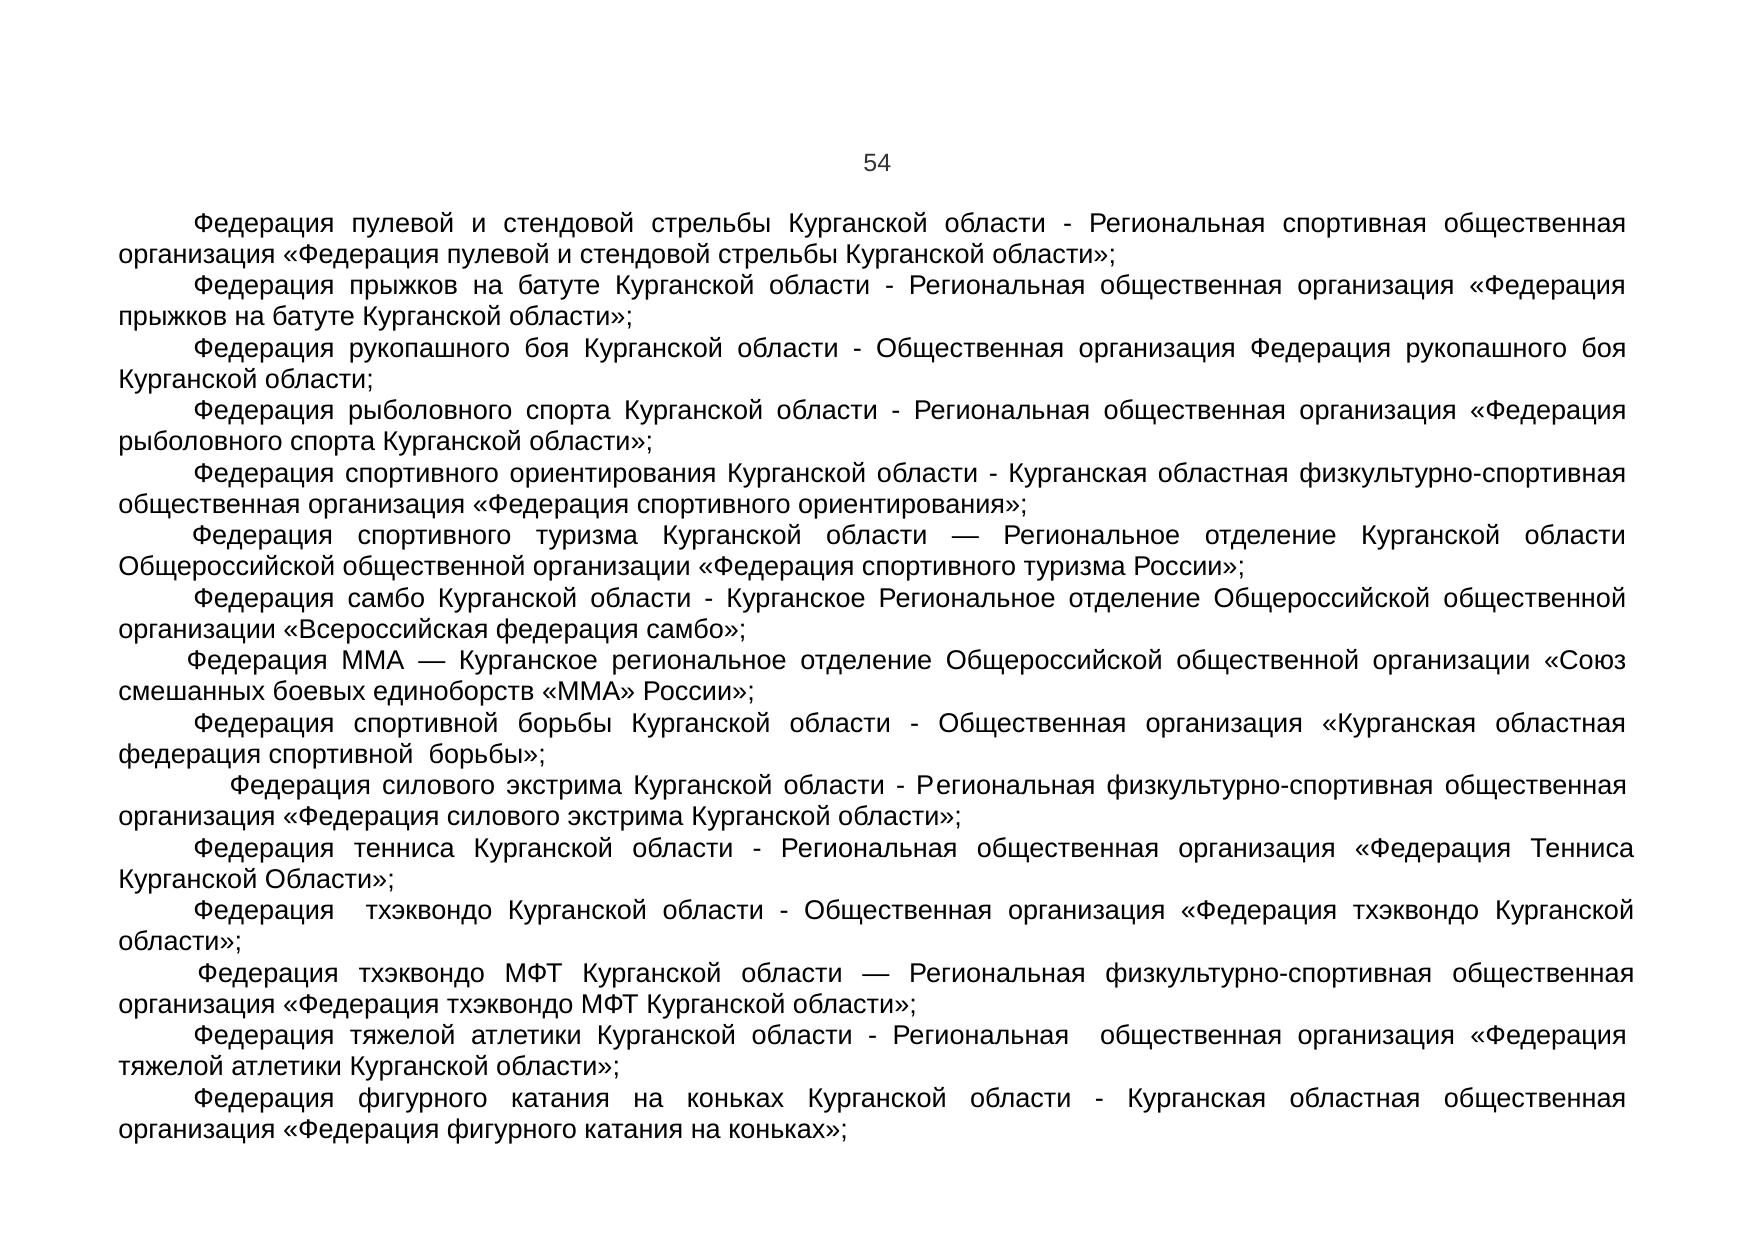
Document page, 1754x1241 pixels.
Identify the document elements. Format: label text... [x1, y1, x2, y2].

text Федерация тяжелой атлетики Курганской области - Региональная общественная организация «Федерация тяжелой атлетики Курганской области»; [118, 1019, 1636, 1082]
text Федерация пулевой и стендовой стрельбы Курганской области - Региональная спортивная общественная организация «Федерация пулевой и стендовой стрельбы Курганской области»; [118, 207, 1636, 269]
text Федерация спортивного туризма Курганской области — Региональное отделение Курганской области Общероссийской общественной организации «Федерация спортивного туризма России»; [118, 519, 1636, 582]
text Федерация тенниса Курганской области - Региональная общественная организация «Федерация Тенниса Курганской Области»; [118, 832, 1636, 894]
text Федерация самбо Курганской области - Курганское Региональное отделение Общероссийской общественной организации «Всероссийская федерация самбо»; [118, 582, 1636, 644]
text Федерация ММА — Курганское региональное отделение Общероссийской общественной организации «Союз смешанных боевых единоборств «ММА» России»; [118, 644, 1636, 707]
text Федерация силового экстрима Курганской области - Региональная физкультурно-спортивная общественная организация «Федерация силового экстрима Курганской области»; [118, 769, 1636, 832]
text Федерация спортивного ориентирования Курганской области - Курганская областная физкультурно-спортивная общественная организация «Федерация спортивного ориентирования»; [118, 457, 1636, 519]
text Федерация фигурного катания на коньках Курганской области - Курганская областная общественная организация «Федерация фигурного катания на коньках»; [118, 1082, 1636, 1144]
text Федерация тхэквондо Курганской области - Общественная организация «Федерация тхэквондо Курганской области»; [118, 894, 1636, 957]
text Федерация прыжков на батуте Курганской области - Региональная общественная организация «Федерация прыжков на батуте Курганской области»; [118, 269, 1636, 332]
text Федерация тхэквондо МФТ Курганской области — Региональная физкультурно-спортивная общественная организация «Федерация тхэквондо МФТ Курганской области»; [118, 957, 1636, 1019]
text Федерация рукопашного боя Курганской области - Общественная организация Федерация рукопашного боя Курганской области; [118, 332, 1636, 394]
text Федерация рыболовного спорта Курганской области - Региональная общественная организация «Федерация рыболовного спорта Курганской области»; [118, 394, 1636, 457]
text Федерация спортивной борьбы Курганской области - Общественная организация «Курганская областная федерация спортивной борьбы»; [118, 707, 1636, 769]
